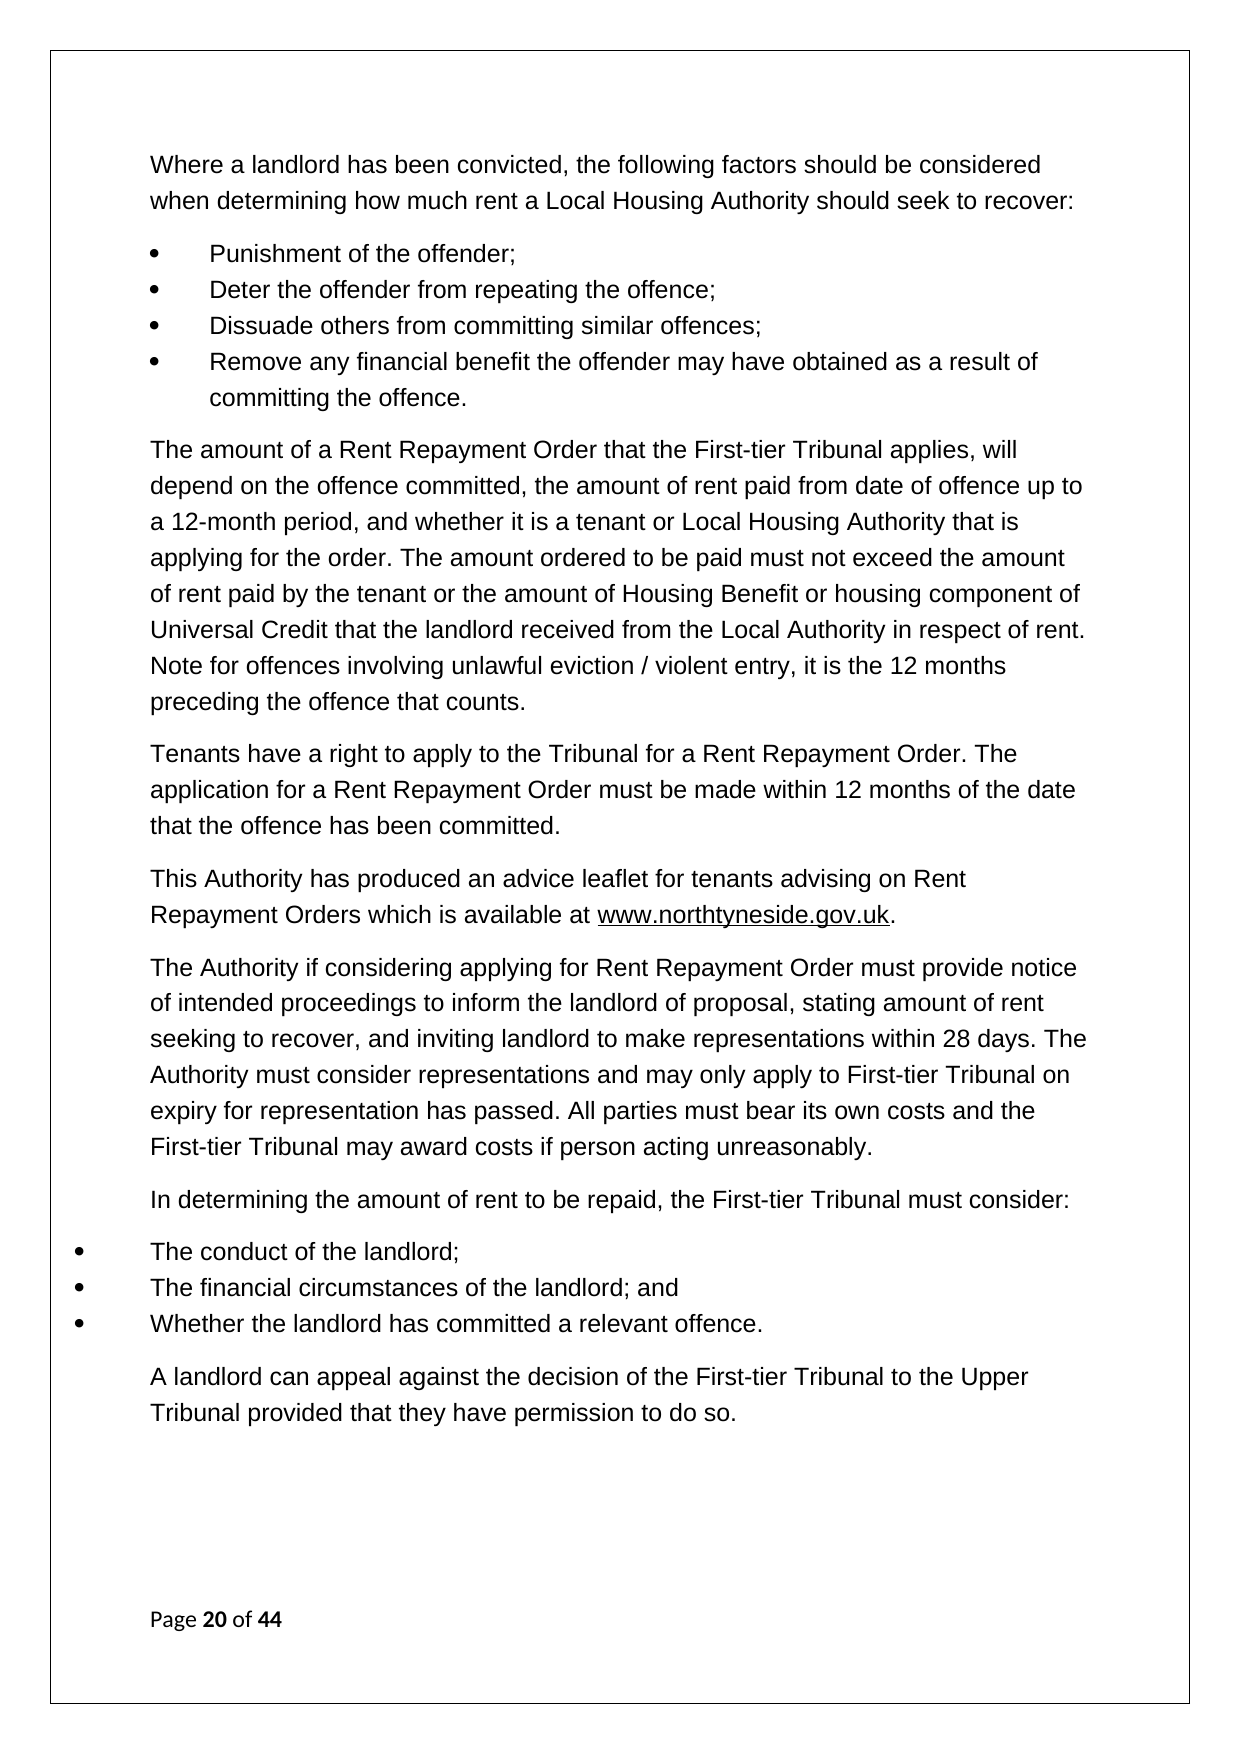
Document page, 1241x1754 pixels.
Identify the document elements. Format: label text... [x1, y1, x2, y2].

text A landlord can appeal against the decision of the First-tier Tribunal to the Upper Tribunal provided that they have permission to do so. [150, 1362, 1093, 1427]
list Punishment of the offender; [150, 238, 1093, 267]
text The amount of a Rent Repayment Order that the First-tier Tribunal applies, will depend on the offence committed, the amount of rent paid from date of offence up to a 12-month period, and whether it is a tenant or Local Housing Authority that is applying for the order. The amount ordered to be paid must not exceed the amount of rent paid by the tenant or the amount of Housing Benefit or housing component of Universal Credit that the landlord received from the Local Authority in respect of rent. Note for offences involving unlawful eviction / violent entry, it is the 12 months preceding the offence that counts. [150, 435, 1093, 716]
list The financial circumstances of the landlord; and [75, 1273, 1093, 1302]
text This Authority has produced an advice leaflet for tenants advising on Rent Repayment Orders which is available at www.northtyneside.gov.uk. [150, 864, 1093, 929]
list The conduct of the landlord; [75, 1237, 1093, 1266]
list Whether the landlord has committed a relevant offence. [75, 1309, 1093, 1338]
text In determining the amount of rent to be repaid, the First-tier Tribunal must consider: [150, 1185, 1093, 1213]
list Remove any financial benefit the offender may have obtained as a result of committing the offence. [150, 347, 1093, 411]
list Dissuade others from committing similar offences; [150, 311, 1093, 339]
text Tenants have a right to apply to the Tribunal for a Rent Repayment Order. The application for a Rent Repayment Order must be made within 12 months of the date that the offence has been committed. [150, 739, 1093, 840]
list Deter the offender from repeating the offence; [150, 274, 1093, 303]
text Where a landlord has been convicted, the following factors should be considered when determining how much rent a Local Housing Authority should seek to recover: [150, 150, 1093, 215]
text The Authority if considering applying for Rent Repayment Order must provide notice of intended proceedings to inform the landlord of proposal, stating amount of rent seeking to recover, and inviting landlord to make representations within 28 days. The Authority must consider representations and may only apply to First-tier Tribunal on expiry for representation has passed. All parties must bear its own costs and the First-tier Tribunal may award costs if person acting unreasonably. [150, 952, 1093, 1161]
